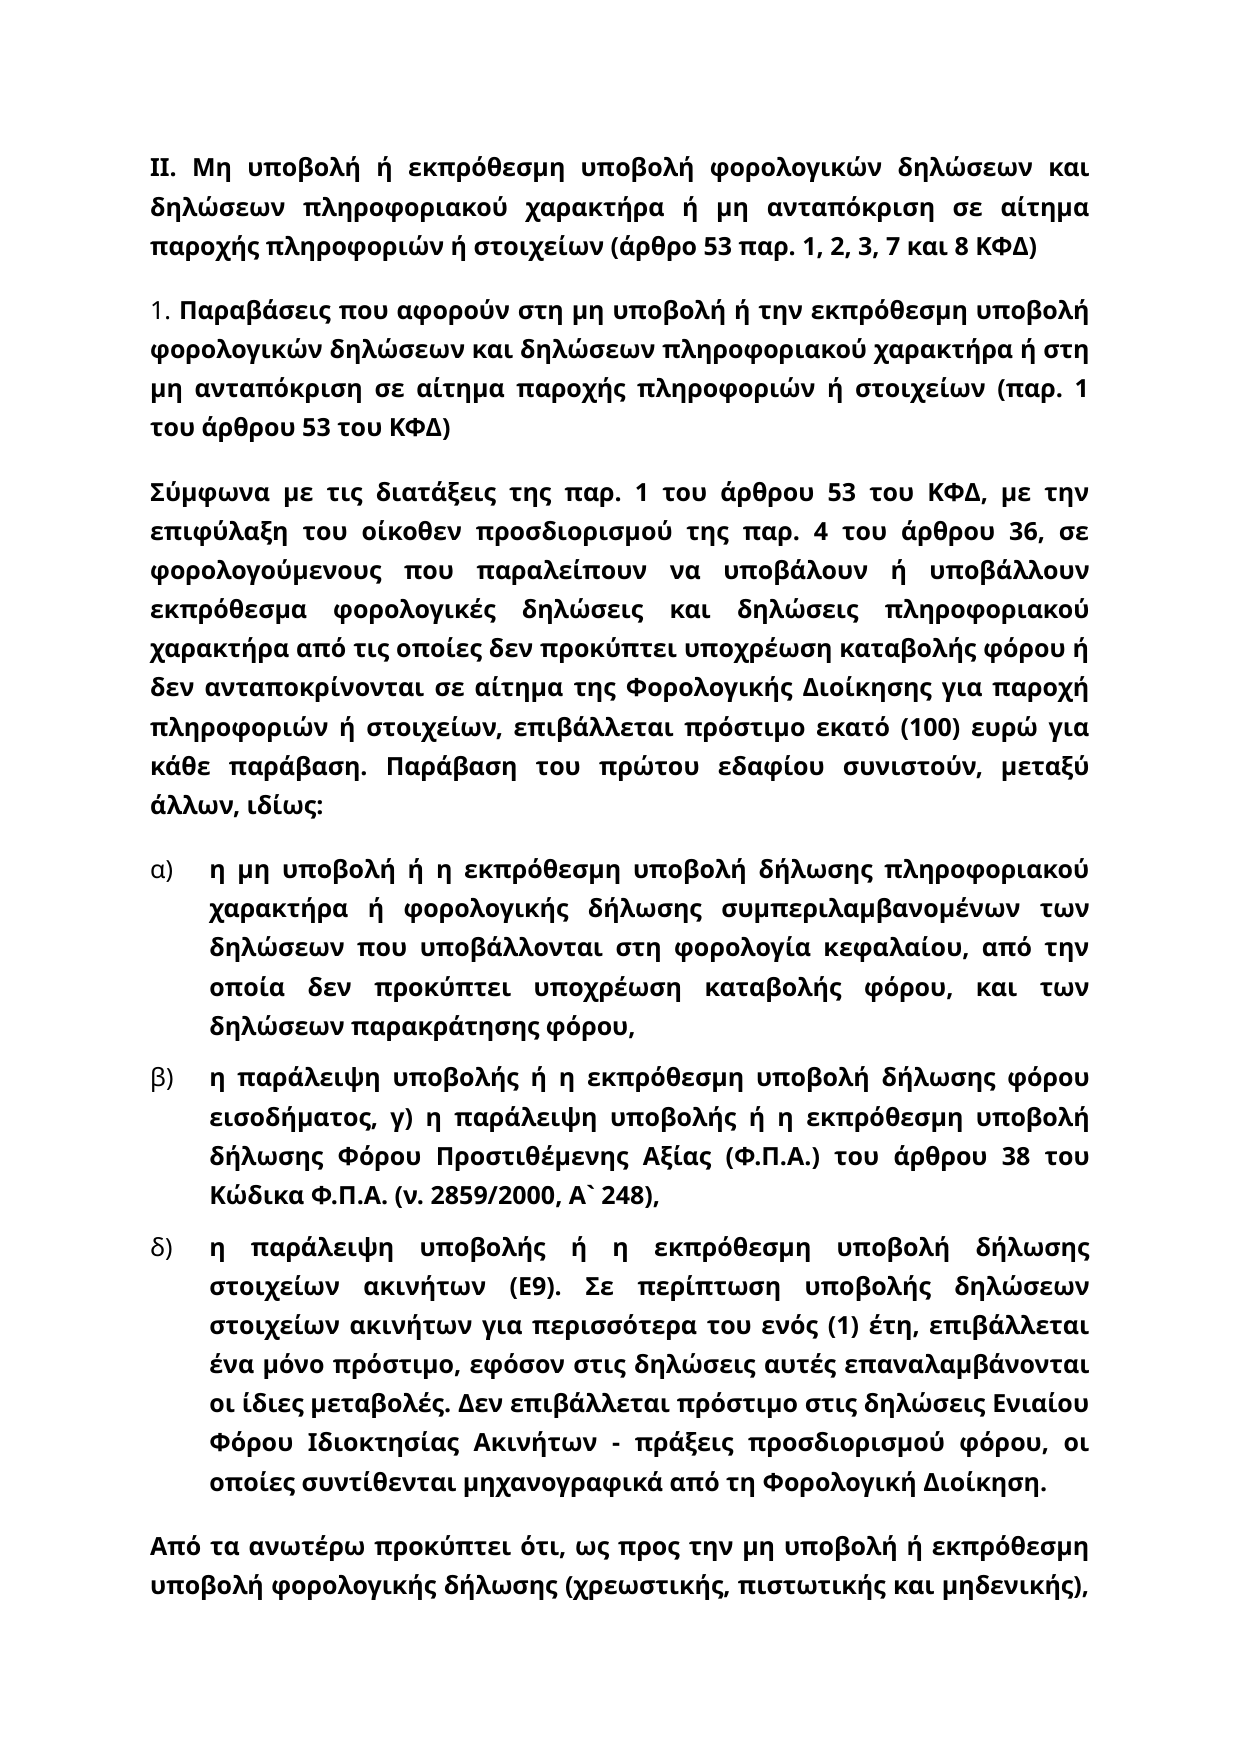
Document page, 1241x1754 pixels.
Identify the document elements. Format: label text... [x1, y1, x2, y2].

text Σύμφωνα με τις διατάξεις της παρ. 1 του άρθρου 53 του ΚΦΔ, με την επιφύλαξη του οίκοθεν προσδιορισμού της παρ. 4 του άρθρου 36, σε φορολογούμενους που παραλείπουν να υποβάλουν ή υποβάλλουν εκπρόθεσμα φορολογικές δηλώσεις και δηλώσεις πληροφοριακού χαρακτήρα από τις οποίες δεν προκύπτει υποχρέωση καταβολής φόρου ή δεν ανταποκρίνονται σε αίτημα της Φορολογικής Διοίκησης για παροχή πληροφοριών ή στοιχείων, επιβάλλεται πρόστιμο εκατό (100) ευρώ για κάθε παράβαση. Παράβαση του πρώτου εδαφίου συνιστούν, μεταξύ άλλων, ιδίως: [150, 474, 1090, 822]
text 1. Παραβάσεις που αφορούν στη μη υποβολή ή την εκπρόθεσμη υποβολή φορολογικών δηλώσεων και δηλώσεων πληροφοριακού χαρακτήρα ή στη μη ανταπόκριση σε αίτημα παροχής πληροφοριών ή στοιχείων (παρ. 1 του άρθρου 53 του ΚΦΔ) [150, 292, 1090, 444]
list β) η παράλειψη υποβολής ή η εκπρόθεσμη υποβολή δήλωσης φόρου εισοδήματος, γ) η παράλειψη υποβολής ή η εκπρόθεσμη υποβολή δήλωσης Φόρου Προστιθέμενης Αξίας (Φ.Π.Α.) του άρθρου 38 του Κώδικα Φ.Π.Α. (ν. 2859/2000, Α` 248), [150, 1060, 1090, 1212]
text Από τα ανωτέρω προκύπτει ότι, ως προς την μη υποβολή ή εκπρόθεσμη υποβολή φορολογικής δήλωσης (χρεωστικής, πιστωτικής και μηδενικής), [150, 1528, 1090, 1602]
list δ) η παράλειψη υποβολής ή η εκπρόθεσμη υποβολή δήλωσης στοιχείων ακινήτων (Ε9). Σε περίπτωση υποβολής δηλώσεων στοιχείων ακινήτων για περισσότερα του ενός (1) έτη, επιβάλλεται ένα μόνο πρόστιμο, εφόσον στις δηλώσεις αυτές επαναλαμβάνονται οι ίδιες μεταβολές. Δεν επιβάλλεται πρόστιμο στις δηλώσεις Ενιαίου Φόρου Ιδιοκτησίας Ακινήτων - πράξεις προσδιορισμού φόρου, οι οποίες συντίθενται μηχανογραφικά από τη Φορολογική Διοίκηση. [150, 1229, 1090, 1498]
text ΙΙ. Μη υποβολή ή εκπρόθεσμη υποβολή φορολογικών δηλώσεων και δηλώσεων πληροφοριακού χαρακτήρα ή μη ανταπόκριση σε αίτημα παροχής πληροφοριών ή στοιχείων (άρθρο 53 παρ. 1, 2, 3, 7 και 8 ΚΦΔ) [150, 150, 1090, 262]
list α) η μη υποβολή ή η εκπρόθεσμη υποβολή δήλωσης πληροφοριακού χαρακτήρα ή φορολογικής δήλωσης συμπεριλαμβανομένων των δηλώσεων που υποβάλλονται στη φορολογία κεφαλαίου, από την οποία δεν προκύπτει υποχρέωση καταβολής φόρου, και των δηλώσεων παρακράτησης φόρου, [150, 852, 1090, 1042]
